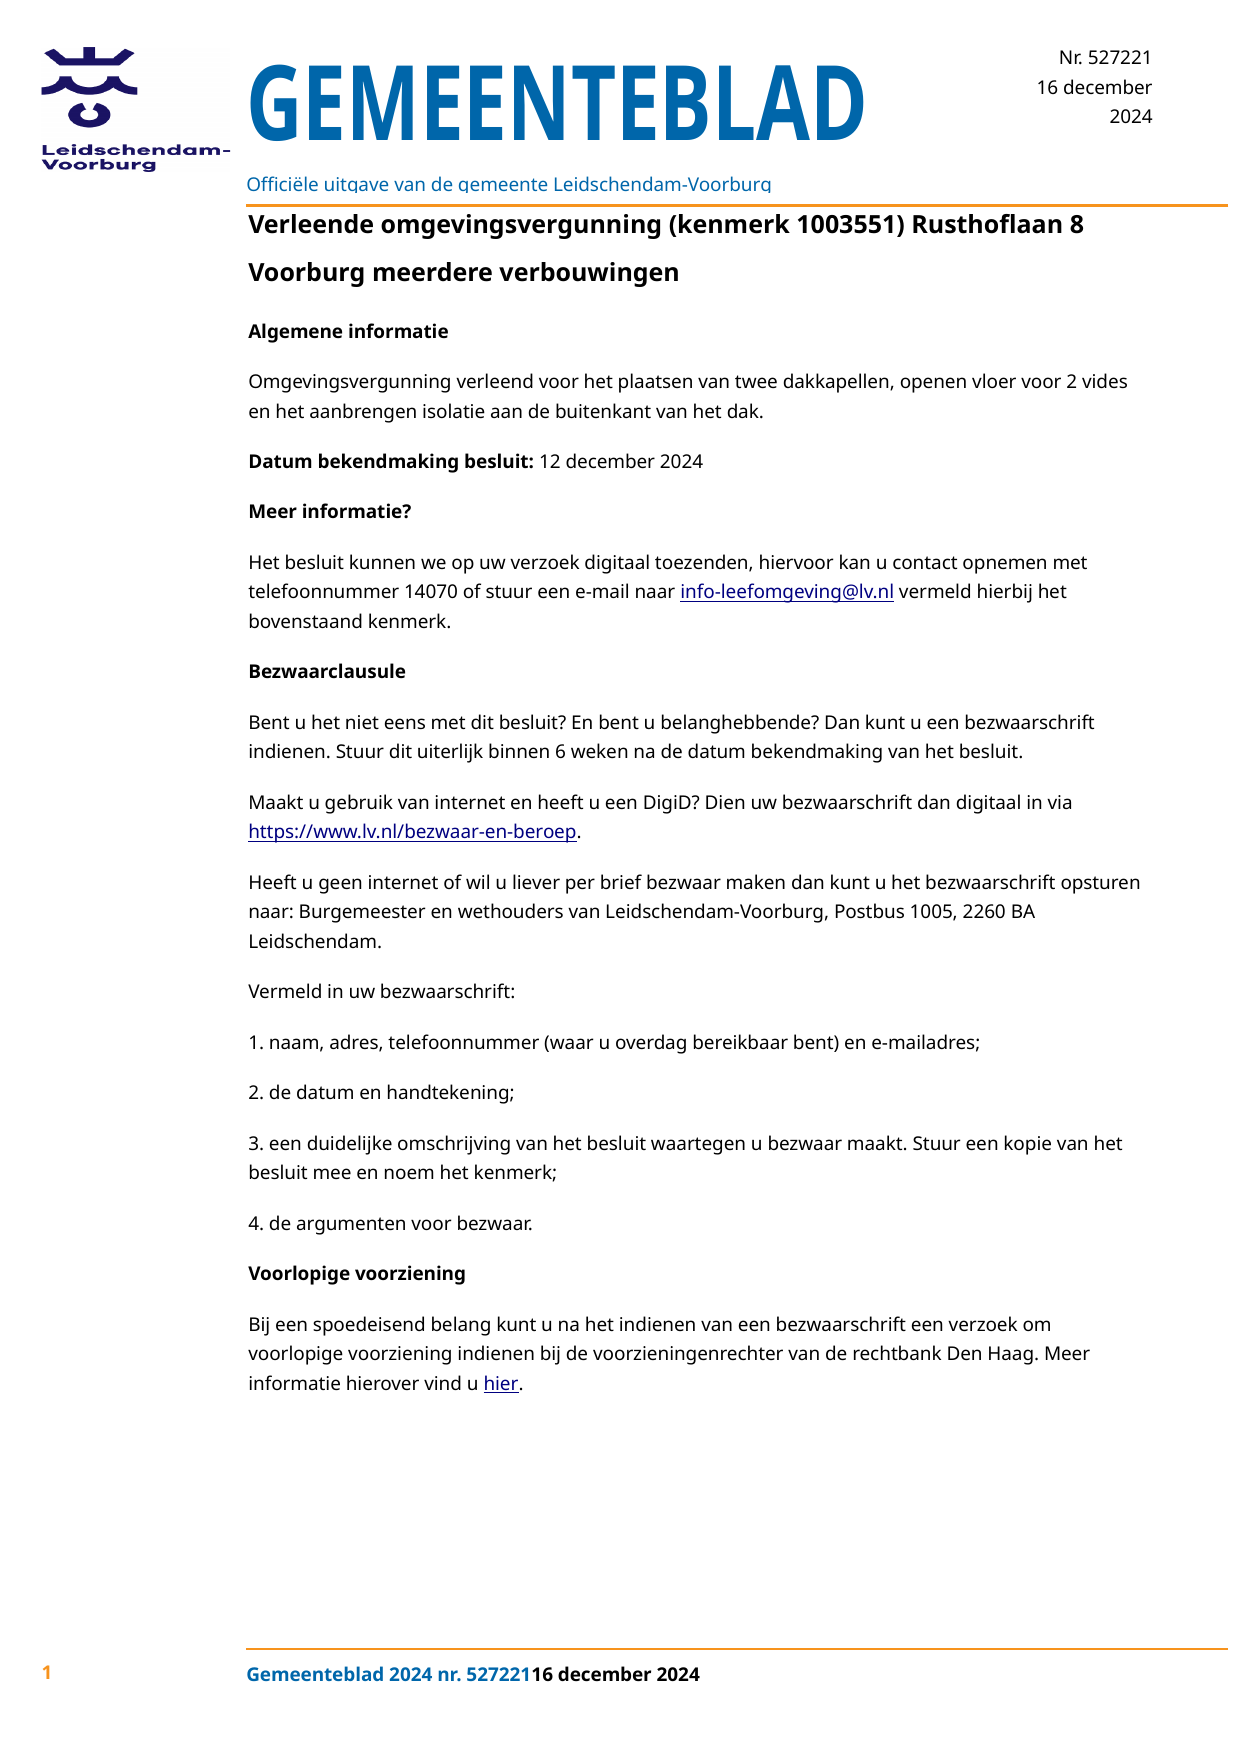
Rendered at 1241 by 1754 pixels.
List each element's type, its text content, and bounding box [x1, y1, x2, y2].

text Algemene informatie [248, 318, 1152, 344]
text Vermeld in uw bezwaarschrift: [248, 979, 1152, 1004]
text Bezwaarclausule [248, 659, 1152, 684]
text Maakt u gebruik van internet en heeft u een DigiD? Dien uw bezwaarschrift dan digitaal in via https://www.lv.nl/bezwaar-en-beroep. [248, 789, 1152, 844]
text Het besluit kunnen we op uw verzoek digitaal toezenden, hiervoor kan u contact opnemen met telefoonnummer 14070 of stuur een e-mail naar info-leefomgeving@lv.nl vermeld hierbij het bovenstaand kenmerk. [248, 549, 1152, 634]
text Bent u het niet eens met dit besluit? En bent u belanghebbende? Dan kunt u een bezwaarschrift indienen. Stuur dit uiterlijk binnen 6 weken na de datum bekendmaking van het besluit. [248, 709, 1152, 764]
text Verleende omgevingsvergunning (kenmerk 1003551) Rusthoflaan 8 Voorburg meerdere verbouwingen [248, 207, 1152, 288]
text Datum bekendmaking besluit: 12 december 2024 [248, 448, 1152, 474]
text Meer informatie? [248, 499, 1152, 524]
text Bij een spoedeisend belang kunt u na het indienen van een bezwaarschrift een verzoek om voorlopige voorziening indienen bij de voorzieningenrechter van de rechtbank Den Haag. Meer informatie hierover vind u hier. [248, 1311, 1152, 1396]
text Voorlopige voorziening [248, 1260, 1152, 1286]
text Heeft u geen internet of wil u liever per brief bezwaar maken dan kunt u het bezwaarschrift opsturen naar: Burgemeester en wethouders van Leidschendam-Voorburg, Postbus 1005, 2260 BA Leidschendam. [248, 869, 1152, 954]
text 3. een duidelijke omschrijving van het besluit waartegen u bezwaar maakt. Stuur een kopie van het besluit mee en noem het kenmerk; [248, 1130, 1152, 1185]
text 1. naam, adres, telefoonnummer (waar u overdag bereikbaar bent) en e-mailadres; [248, 1029, 1152, 1055]
text 2. de datum en handtekening; [248, 1079, 1152, 1105]
text Omgevingsvergunning verleend voor het plaatsen van twee dakkapellen, openen vloer voor 2 vides en het aanbrengen isolatie aan de buitenkant van het dak. [248, 368, 1152, 424]
text 4. de argumenten voor bezwaar. [248, 1210, 1152, 1236]
picture [41, 47, 231, 172]
